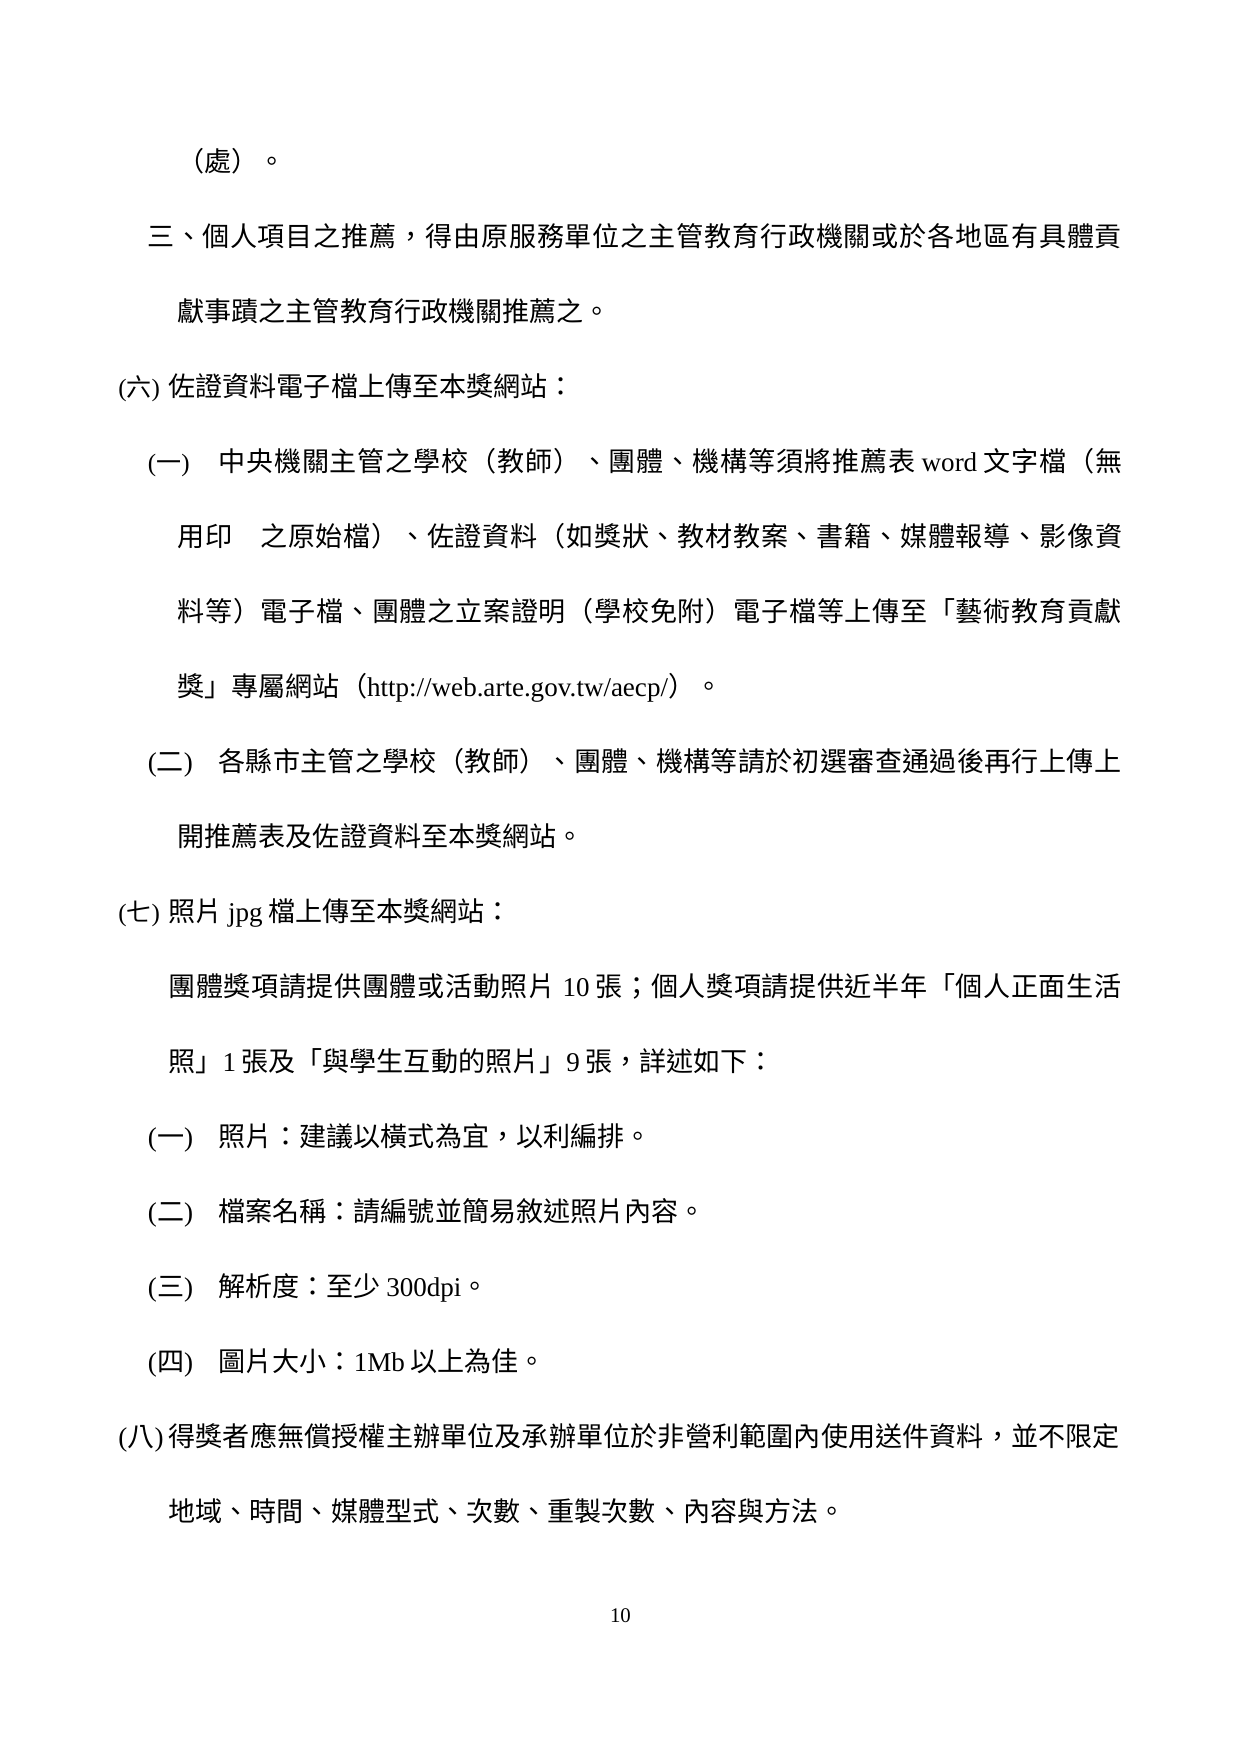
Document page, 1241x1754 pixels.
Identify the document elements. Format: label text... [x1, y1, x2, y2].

list 解析度：至少300dpi。 [148, 1247, 1122, 1322]
list 各縣市主管之學校（教師）、團體、機構等請於初選審查通過後再行上傳上開推薦表及佐證資料至本獎網站。 [148, 722, 1122, 872]
list 團體獎項請提供團體或活動照片10張；個人獎項請提供近半年「個人正面生活照」1張及「與學生互動的照片」9張，詳述如下： [168, 947, 1122, 1097]
list 中央機關主管之學校（教師）、團體、機構等須將推薦表word文字檔（無用印 之原始檔）、佐證資料（如獎狀、教材教案、書籍、媒體報導、影像資料等）電子檔、團體之立案證明（學校免附）電子檔等上傳至「藝術教育貢獻獎」專屬網站（http://web.arte.gov.tw/aecp/）。 [148, 422, 1122, 722]
list 佐證資料電子檔上傳至本獎網站： [118, 347, 1122, 422]
list 照片jpg檔上傳至本獎網站： [118, 872, 1122, 947]
list （處）。 [148, 122, 1122, 197]
list 得獎者應無償授權主辦單位及承辦單位於非營利範圍內使用送件資料，並不限定地域、時間、媒體型式、次數、重製次數、內容與方法。 [118, 1397, 1122, 1547]
list 照片：建議以橫式為宜，以利編排。 [148, 1097, 1122, 1172]
list 檔案名稱：請編號並簡易敘述照片內容。 [148, 1172, 1122, 1247]
list 圖片大小：1Mb以上為佳。 [148, 1322, 1122, 1397]
list 個人項目之推薦，得由原服務單位之主管教育行政機關或於各地區有具體貢獻事蹟之主管教育行政機關推薦之。 [148, 197, 1122, 347]
